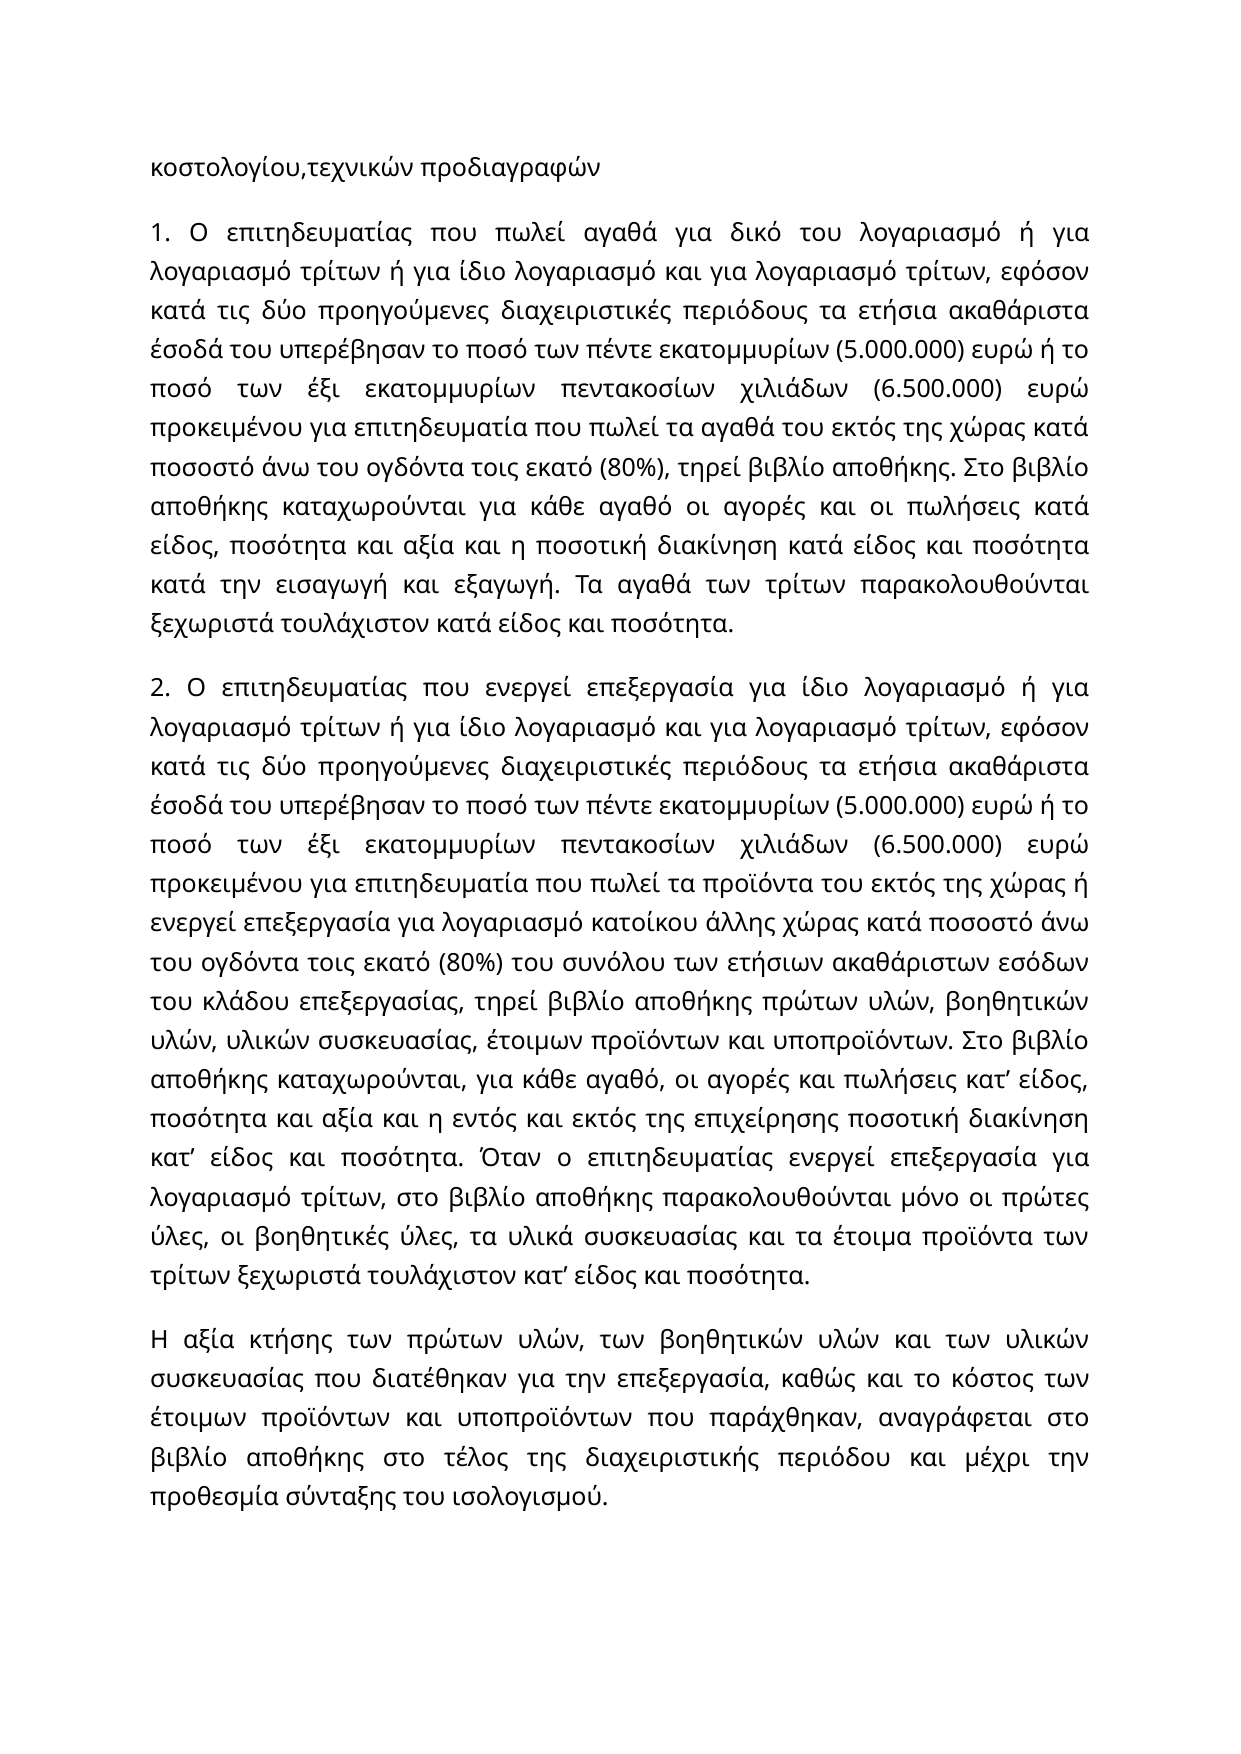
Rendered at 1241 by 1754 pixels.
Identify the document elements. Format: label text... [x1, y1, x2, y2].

text 1. Ο επιτηδευματίας που πωλεί αγαθά για δικό του λογαριασμό ή για λογαριασμό τρίτων ή για ίδιο λογαριασμό και για λογαριασμό τρίτων, εφόσον κατά τις δύο προηγούμενες διαχειριστικές περιόδους τα ετήσια ακαθάριστα έσοδά του υπερέβησαν το ποσό των πέντε εκατομμυρίων (5.000.000) ευρώ ή το ποσό των έξι εκατομμυρίων πεντακοσίων χιλιάδων (6.500.000) ευρώ προκειμένου για επιτηδευματία που πωλεί τα αγαθά του εκτός της χώρας κατά ποσοστό άνω του ογδόντα τοις εκατό (80%), τηρεί βιβλίο αποθήκης. Στο βιβλίο αποθήκης καταχωρούνται για κάθε αγαθό οι αγορές και οι πωλήσεις κατά είδος, ποσότητα και αξία και η ποσοτική διακίνηση κατά είδος και ποσότητα κατά την εισαγωγή και εξαγωγή. Τα αγαθά των τρίτων παρακολουθούνται ξεχωριστά τουλάχιστον κατά είδος και ποσότητα. [150, 214, 1090, 640]
text κοστολογίου,τεχνικών προδιαγραφών [150, 150, 1090, 184]
text Η αξία κτήσης των πρώτων υλών, των βοηθητικών υλών και των υλικών συσκευασίας που διατέθηκαν για την επεξεργασία, καθώς και το κόστος των έτοιμων προϊόντων και υποπροϊόντων που παράχθηκαν, αναγράφεται στο βιβλίο αποθήκης στο τέλος της διαχειριστικής περιόδου και μέχρι την προθεσμία σύνταξης του ισολογισμού. [150, 1322, 1090, 1512]
text 2. Ο επιτηδευματίας που ενεργεί επεξεργασία για ίδιο λογαριασμό ή για λογαριασμό τρίτων ή για ίδιο λογαριασμό και για λογαριασμό τρίτων, εφόσον κατά τις δύο προηγούμενες διαχειριστικές περιόδους τα ετήσια ακαθάριστα έσοδά του υπερέβησαν το ποσό των πέντε εκατομμυρίων (5.000.000) ευρώ ή το ποσό των έξι εκατομμυρίων πεντακοσίων χιλιάδων (6.500.000) ευρώ προκειμένου για επιτηδευματία που πωλεί τα προϊόντα του εκτός της χώρας ή ενεργεί επεξεργασία για λογαριασμό κατοίκου άλλης χώρας κατά ποσοστό άνω του ογδόντα τοις εκατό (80%) του συνόλου των ετήσιων ακαθάριστων εσόδων του κλάδου επεξεργασίας, τηρεί βιβλίο αποθήκης πρώτων υλών, βοηθητικών υλών, υλικών συσκευασίας, έτοιμων προϊόντων και υποπροϊόντων. Στο βιβλίο αποθήκης καταχωρούνται, για κάθε αγαθό, οι αγορές και πωλήσεις κατ’ είδος, ποσότητα και αξία και η εντός και εκτός της επιχείρησης ποσοτική διακίνηση κατ’ είδος και ποσότητα. Όταν ο επιτηδευματίας ενεργεί επεξεργασία για λογαριασμό τρίτων, στο βιβλίο αποθήκης παρακολουθούνται μόνο οι πρώτες ύλες, οι βοηθητικές ύλες, τα υλικά συσκευασίας και τα έτοιμα προϊόντα των τρίτων ξεχωριστά τουλάχιστον κατ’ είδος και ποσότητα. [150, 670, 1090, 1292]
